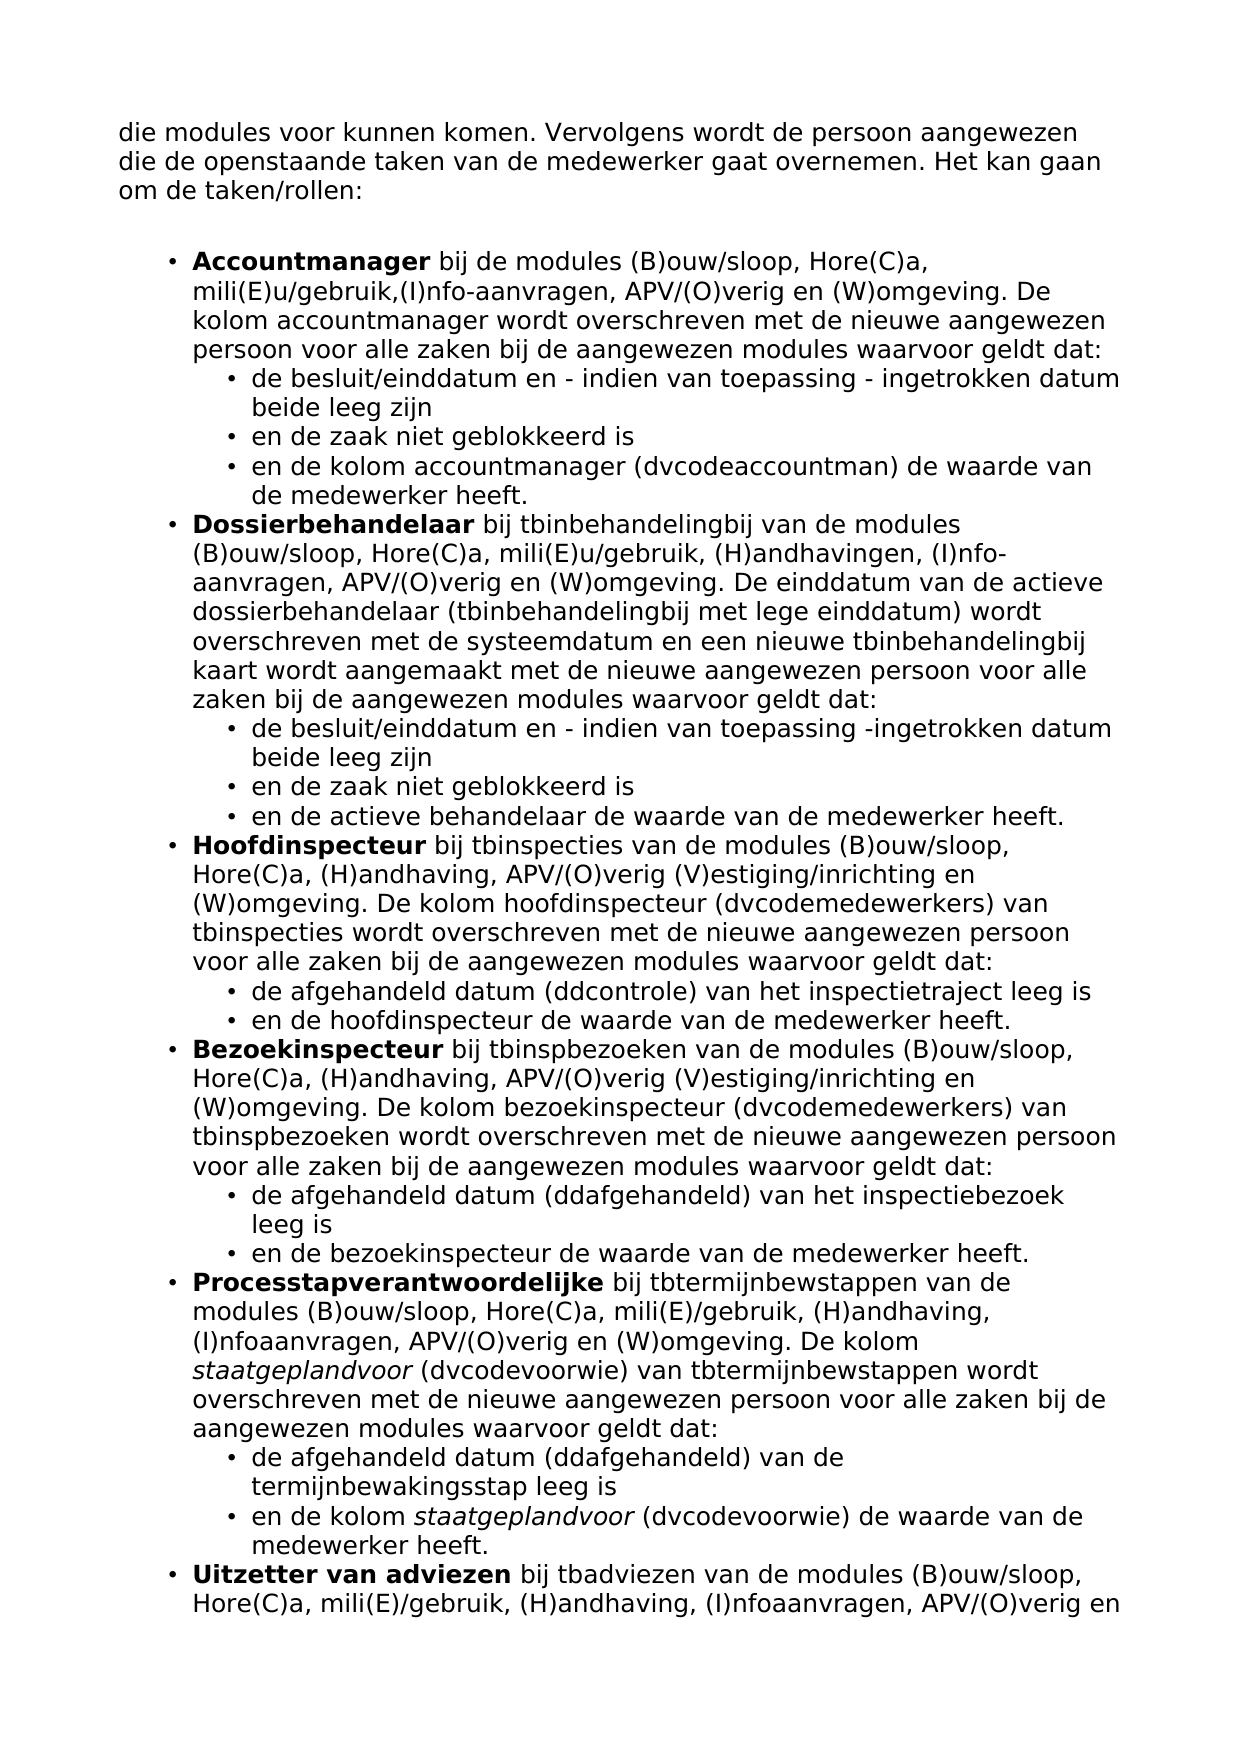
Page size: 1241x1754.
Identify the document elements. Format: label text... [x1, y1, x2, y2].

list en de kolom accountmanager (dvcodeaccountman) de waarde van de medewerker heeft. [236, 452, 1122, 510]
list en de actieve behandelaar de waarde van de medewerker heeft. [236, 802, 1122, 831]
text die modules voor kunnen komen. Vervolgens wordt de persoon aangewezen die de openstaande taken van de medewerker gaat overnemen. Het kan gaan om de taken/rollen: [118, 118, 1122, 206]
list de besluit/einddatum en - indien van toepassing -ingetrokken datum beide leeg zijn [236, 714, 1122, 773]
list en de bezoekinspecteur de waarde van de medewerker heeft. [236, 1239, 1122, 1268]
list de afgehandeld datum (ddafgehandeld) van de termijnbewakingsstap leeg is [236, 1443, 1122, 1502]
list Hoofdinspecteur bij tbinspecties van de modules (B)ouw/sloop, Hore(C)a, (H)andhaving, APV/(O)verig (V)estiging/inrichting en (W)omgeving. De kolom hoofdinspecteur (dvcodemedewerkers) van tbinspecties wordt overschreven met de nieuwe aangewezen persoon voor alle zaken bij de aangewezen modules waarvoor geldt dat: [177, 831, 1122, 977]
list Uitzetter van adviezen bij tbadviezen van de modules (B)ouw/sloop, Hore(C)a, mili(E)/gebruik, (H)andhaving, (I)nfoaanvragen, APV/(O)verig en [177, 1560, 1122, 1618]
list en de zaak niet geblokkeerd is [236, 423, 1122, 452]
list Dossierbehandelaar bij tbinbehandelingbij van de modules (B)ouw/sloop, Hore(C)a, mili(E)u/gebruik, (H)andhavingen, (I)nfo-aanvragen, APV/(O)verig en (W)omgeving. De einddatum van de actieve dossierbehandelaar (tbinbehandelingbij met lege einddatum) wordt overschreven met de systeemdatum en een nieuwe tbinbehandelingbij kaart wordt aangemaakt met de nieuwe aangewezen persoon voor alle zaken bij de aangewezen modules waarvoor geldt dat: [177, 510, 1122, 714]
list en de hoofdinspecteur de waarde van de medewerker heeft. [236, 1006, 1122, 1035]
list Processtapverantwoordelijke bij tbtermijnbewstappen van de modules (B)ouw/sloop, Hore(C)a, mili(E)/gebruik, (H)andhaving, (I)nfoaanvragen, APV/(O)verig en (W)omgeving. De kolom staatgeplandvoor (dvcodevoorwie) van tbtermijnbewstappen wordt overschreven met de nieuwe aangewezen persoon voor alle zaken bij de aangewezen modules waarvoor geldt dat: [177, 1268, 1122, 1443]
list de besluit/einddatum en - indien van toepassing - ingetrokken datum beide leeg zijn [236, 364, 1122, 423]
list Accountmanager bij de modules (B)ouw/sloop, Hore(C)a, mili(E)u/gebruik,(I)nfo-aanvragen, APV/(O)verig en (W)omgeving. De kolom accountmanager wordt overschreven met de nieuwe aangewezen persoon voor alle zaken bij de aangewezen modules waarvoor geldt dat: [177, 248, 1122, 364]
list de afgehandeld datum (ddcontrole) van het inspectietraject leeg is [236, 977, 1122, 1006]
list en de zaak niet geblokkeerd is [236, 773, 1122, 802]
list en de kolom staatgeplandvoor (dvcodevoorwie) de waarde van de medewerker heeft. [236, 1502, 1122, 1560]
list Bezoekinspecteur bij tbinspbezoeken van de modules (B)ouw/sloop, Hore(C)a, (H)andhaving, APV/(O)verig (V)estiging/inrichting en (W)omgeving. De kolom bezoekinspecteur (dvcodemedewerkers) van tbinspbezoeken wordt overschreven met de nieuwe aangewezen persoon voor alle zaken bij de aangewezen modules waarvoor geldt dat: [177, 1035, 1122, 1181]
list de afgehandeld datum (ddafgehandeld) van het inspectiebezoek leeg is [236, 1181, 1122, 1239]
